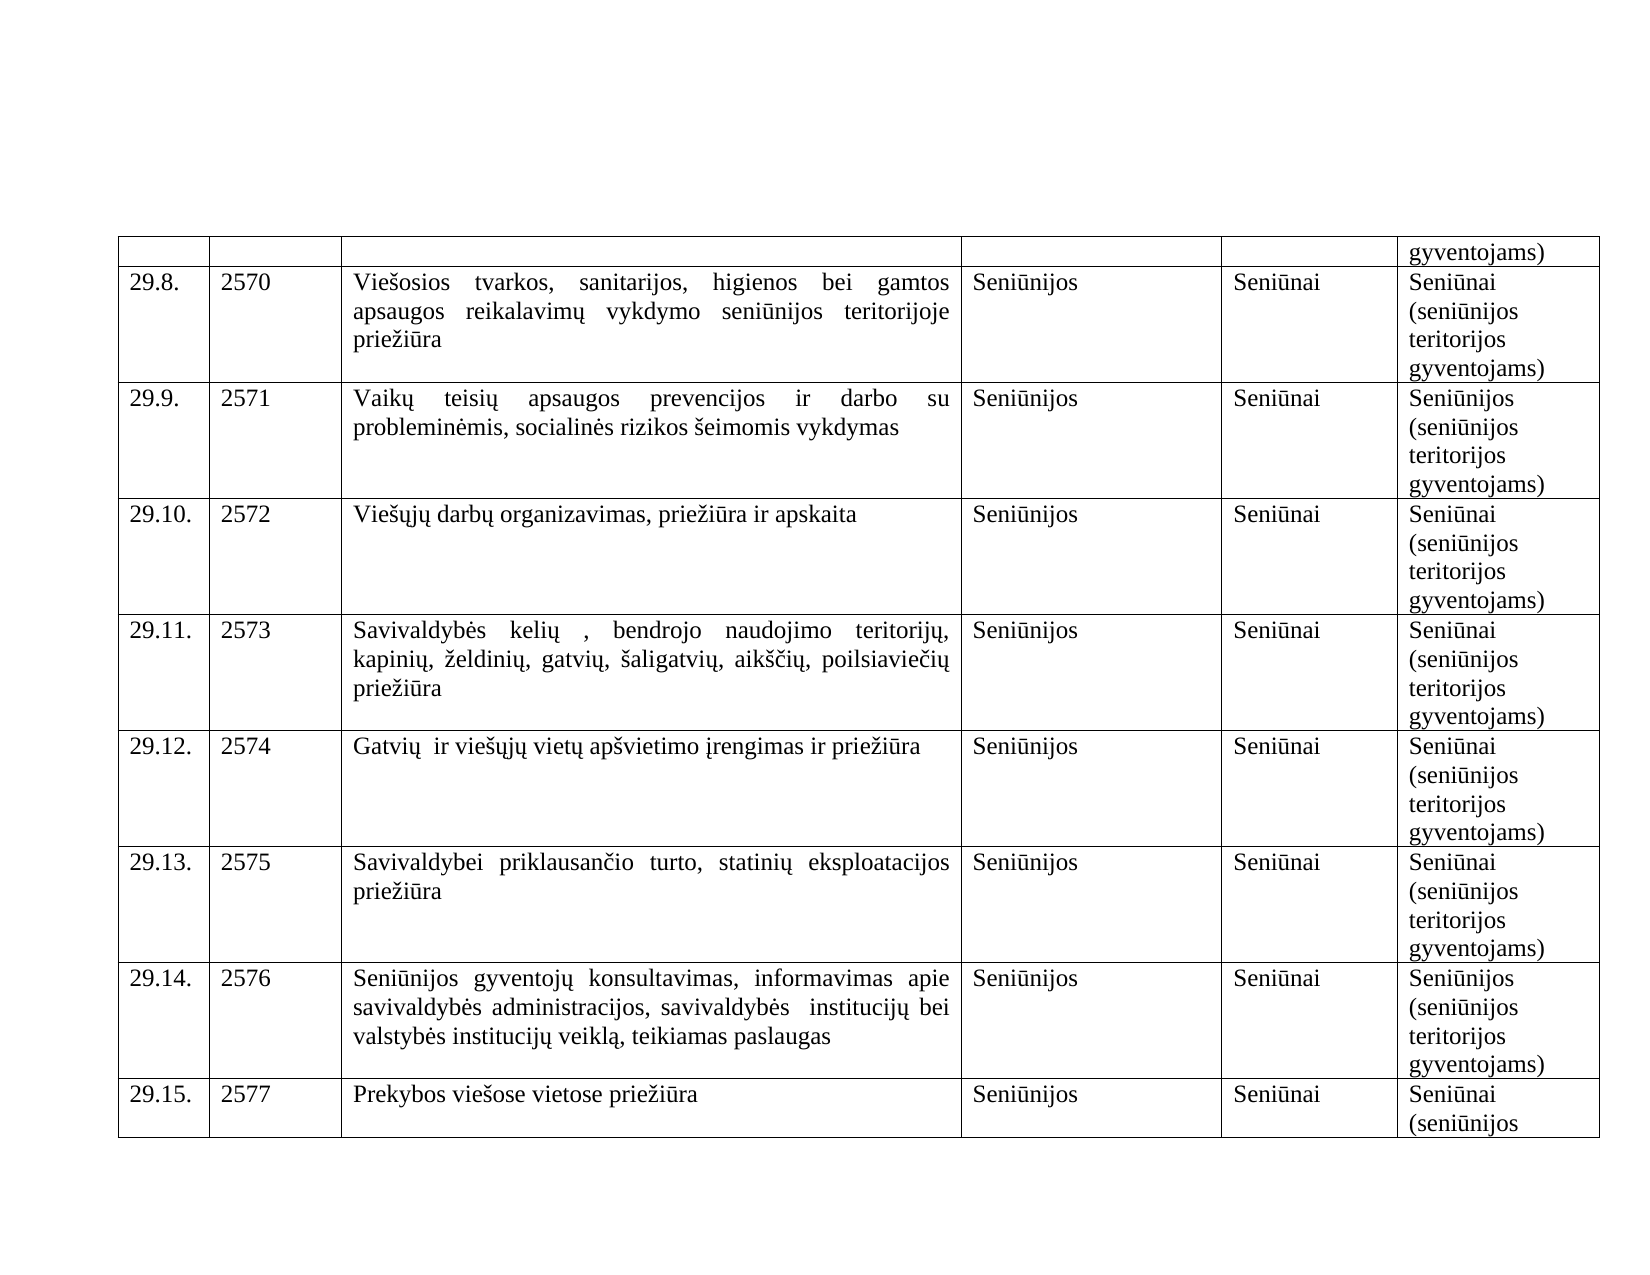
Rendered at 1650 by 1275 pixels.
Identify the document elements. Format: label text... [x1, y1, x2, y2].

table_cell 2571 [210, 383, 341, 498]
table_cell Seniūnijos [962, 1079, 1221, 1137]
table_cell Seniūnai [1222, 1079, 1397, 1137]
table_cell Seniūnai (seniūnijos teritorijos gyventojams) [1398, 615, 1599, 730]
table_cell 2575 [210, 847, 341, 962]
table_cell [962, 237, 1221, 266]
table_cell 2570 [210, 267, 341, 382]
table_cell Savivaldybei priklausančio turto, statinių eksploatacijos priežiūra [342, 847, 961, 962]
table_cell Seniūnai [1222, 267, 1397, 382]
table_cell Seniūnai (seniūnijos teritorijos gyventojams) [1398, 731, 1599, 846]
table_cell Seniūnai [1222, 383, 1397, 498]
table_cell Seniūnijos (seniūnijos teritorijos gyventojams) [1398, 963, 1599, 1078]
table_cell [342, 237, 961, 266]
table_cell Seniūnijos [962, 499, 1221, 614]
table_cell [210, 237, 341, 266]
table_cell Vaikų teisių apsaugos prevencijos ir darbo su probleminėmis, socialinės rizikos šeimomis vykdymas [342, 383, 961, 498]
table_cell Seniūnai (seniūnijos teritorijos gyventojams) [1398, 499, 1599, 614]
table_cell 29.8. [119, 267, 209, 382]
table_cell 29.14. [119, 963, 209, 1078]
table_cell [119, 237, 209, 266]
table_cell Seniūnijos (seniūnijos teritorijos gyventojams) [1398, 383, 1599, 498]
table_cell 29.15. [119, 1079, 209, 1137]
table_cell Seniūnai [1222, 499, 1397, 614]
table_cell 2576 [210, 963, 341, 1078]
table_cell [1222, 237, 1397, 266]
table_cell Seniūnijos [962, 847, 1221, 962]
table_cell Seniūnai [1222, 963, 1397, 1078]
table_cell 2573 [210, 615, 341, 730]
table_cell 29.12. [119, 731, 209, 846]
table_cell Seniūnijos [962, 383, 1221, 498]
table_cell Seniūnijos [962, 963, 1221, 1078]
table_cell Viešosios tvarkos, sanitarijos, higienos bei gamtos apsaugos reikalavimų vykdymo seniūnijos teritorijoje priežiūra [342, 267, 961, 382]
table_cell 29.9. [119, 383, 209, 498]
table_cell gyventojams) [1398, 237, 1599, 266]
table_cell Seniūnai (seniūnijos teritorijos gyventojams) [1398, 267, 1599, 382]
table_cell 29.10. [119, 499, 209, 614]
table_cell 2572 [210, 499, 341, 614]
table_cell 29.13. [119, 847, 209, 962]
table_cell Prekybos viešose vietose priežiūra [342, 1079, 961, 1137]
table_cell Seniūnai [1222, 847, 1397, 962]
table_cell Seniūnai [1222, 615, 1397, 730]
table_cell 29.11. [119, 615, 209, 730]
table_cell Savivaldybės kelių , bendrojo naudojimo teritorijų, kapinių, želdinių, gatvių, šaligatvių, aikščių, poilsiaviečių priežiūra [342, 615, 961, 730]
table_cell Seniūnijos gyventojų konsultavimas, informavimas apie savivaldybės administracijos, savivaldybės institucijų bei valstybės institucijų veiklą, teikiamas paslaugas [342, 963, 961, 1078]
table_cell 2577 [210, 1079, 341, 1137]
table_cell Seniūnai (seniūnijos teritorijos gyventojams) [1398, 847, 1599, 962]
table_cell Viešųjų darbų organizavimas, priežiūra ir apskaita [342, 499, 961, 614]
table_cell Gatvių ir viešųjų vietų apšvietimo įrengimas ir priežiūra [342, 731, 961, 846]
table_cell Seniūnijos [962, 731, 1221, 846]
table_cell Seniūnijos [962, 615, 1221, 730]
table_cell Seniūnijos [962, 267, 1221, 382]
table_cell Seniūnai (seniūnijos [1398, 1079, 1599, 1137]
table_cell 2574 [210, 731, 341, 846]
table_cell Seniūnai [1222, 731, 1397, 846]
